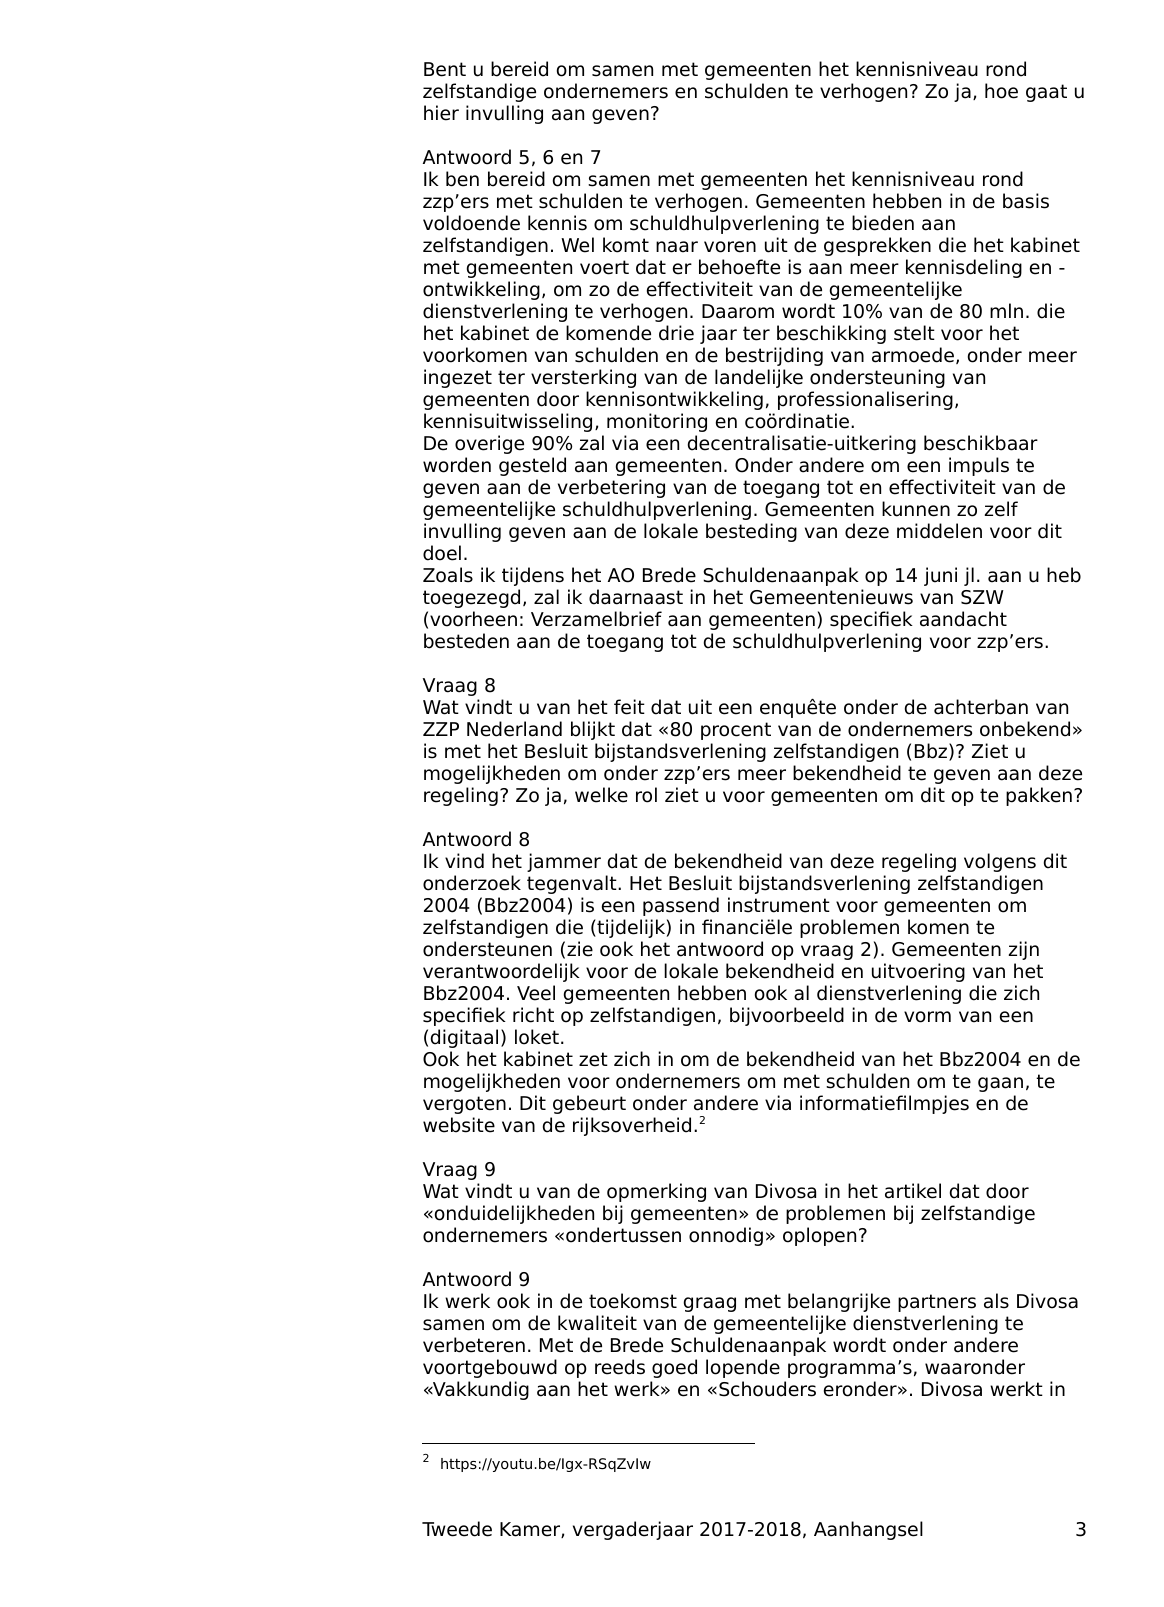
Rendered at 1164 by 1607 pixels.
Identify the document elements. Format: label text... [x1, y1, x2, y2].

text Vraag 8 [422, 675, 1087, 697]
text Ik vind het jammer dat de bekendheid van deze regeling volgens dit onderzoek tegenvalt. Het Besluit bijstandsverlening zelfstandigen 2004 (Bbz2004) is een passend instrument voor gemeenten om zelfstandigen die (tijdelijk) in financiële problemen komen te ondersteunen (zie ook het antwoord op vraag 2). Gemeenten zijn verantwoordelijk voor de lokale bekendheid en uitvoering van het Bbz2004. Veel gemeenten hebben ook al dienstverlening die zich specifiek richt op zelfstandigen, bijvoorbeeld in de vorm van een (digitaal) loket. [422, 851, 1087, 1049]
text Vraag 9 [422, 1159, 1087, 1181]
text Ik ben bereid om samen met gemeenten het kennisniveau rond zzp’ers met schulden te verhogen. Gemeenten hebben in de basis voldoende kennis om schuldhulpverlening te bieden aan zelfstandigen. Wel komt naar voren uit de gesprekken die het kabinet met gemeenten voert dat er behoefte is aan meer kennisdeling en -ontwikkeling, om zo de effectiviteit van de gemeentelijke dienstverlening te verhogen. Daarom wordt 10% van de 80 mln. die het kabinet de komende drie jaar ter beschikking stelt voor het voorkomen van schulden en de bestrijding van armoede, onder meer ingezet ter versterking van de landelijke ondersteuning van gemeenten door kennisontwikkeling, professionalisering, kennisuitwisseling, monitoring en coördinatie. [422, 169, 1087, 433]
text Antwoord 5, 6 en 7 [422, 147, 1087, 169]
text https://youtu.be/Igx-RSqZvIw [422, 1452, 1087, 1474]
text Ook het kabinet zet zich in om de bekendheid van het Bbz2004 en de mogelijkheden voor ondernemers om met schulden om te gaan, te vergoten. Dit gebeurt onder andere via informatiefilmpjes en de website van de rijksoverheid. [422, 1049, 1087, 1137]
text Antwoord 8 [422, 829, 1087, 851]
text Zoals ik tijdens het AO Brede Schuldenaanpak op 14 juni jl. aan u heb toegezegd, zal ik daarnaast in het Gemeentenieuws van SZW (voorheen: Verzamelbrief aan gemeenten) specifiek aandacht besteden aan de toegang tot de schuldhulpverlening voor zzp’ers. [422, 565, 1087, 653]
text Bent u bereid om samen met gemeenten het kennisniveau rond zelfstandige ondernemers en schulden te verhogen? Zo ja, hoe gaat u hier invulling aan geven? [422, 59, 1087, 125]
text De overige 90% zal via een decentralisatie-uitkering beschikbaar worden gesteld aan gemeenten. Onder andere om een impuls te geven aan de verbetering van de toegang tot en effectiviteit van de gemeentelijke schuldhulpverlening. Gemeenten kunnen zo zelf invulling geven aan de lokale besteding van deze middelen voor dit doel. [422, 433, 1087, 565]
text Ik werk ook in de toekomst graag met belangrijke partners als Divosa samen om de kwaliteit van de gemeentelijke dienstverlening te verbeteren. Met de Brede Schuldenaanpak wordt onder andere voortgebouwd op reeds goed lopende programma’s, waaronder «Vakkundig aan het werk» en «Schouders eronder». Divosa werkt in [422, 1291, 1087, 1401]
text Wat vindt u van het feit dat uit een enquête onder de achterban van ZZP Nederland blijkt dat «80 procent van de ondernemers onbekend» is met het Besluit bijstandsverlening zelfstandigen (Bbz)? Ziet u mogelijkheden om onder zzp’ers meer bekendheid te geven aan deze regeling? Zo ja, welke rol ziet u voor gemeenten om dit op te pakken? [422, 697, 1087, 807]
text Wat vindt u van de opmerking van Divosa in het artikel dat door «onduidelijkheden bij gemeenten» de problemen bij zelfstandige ondernemers «ondertussen onnodig» oplopen? [422, 1181, 1087, 1247]
text Antwoord 9 [422, 1269, 1087, 1291]
